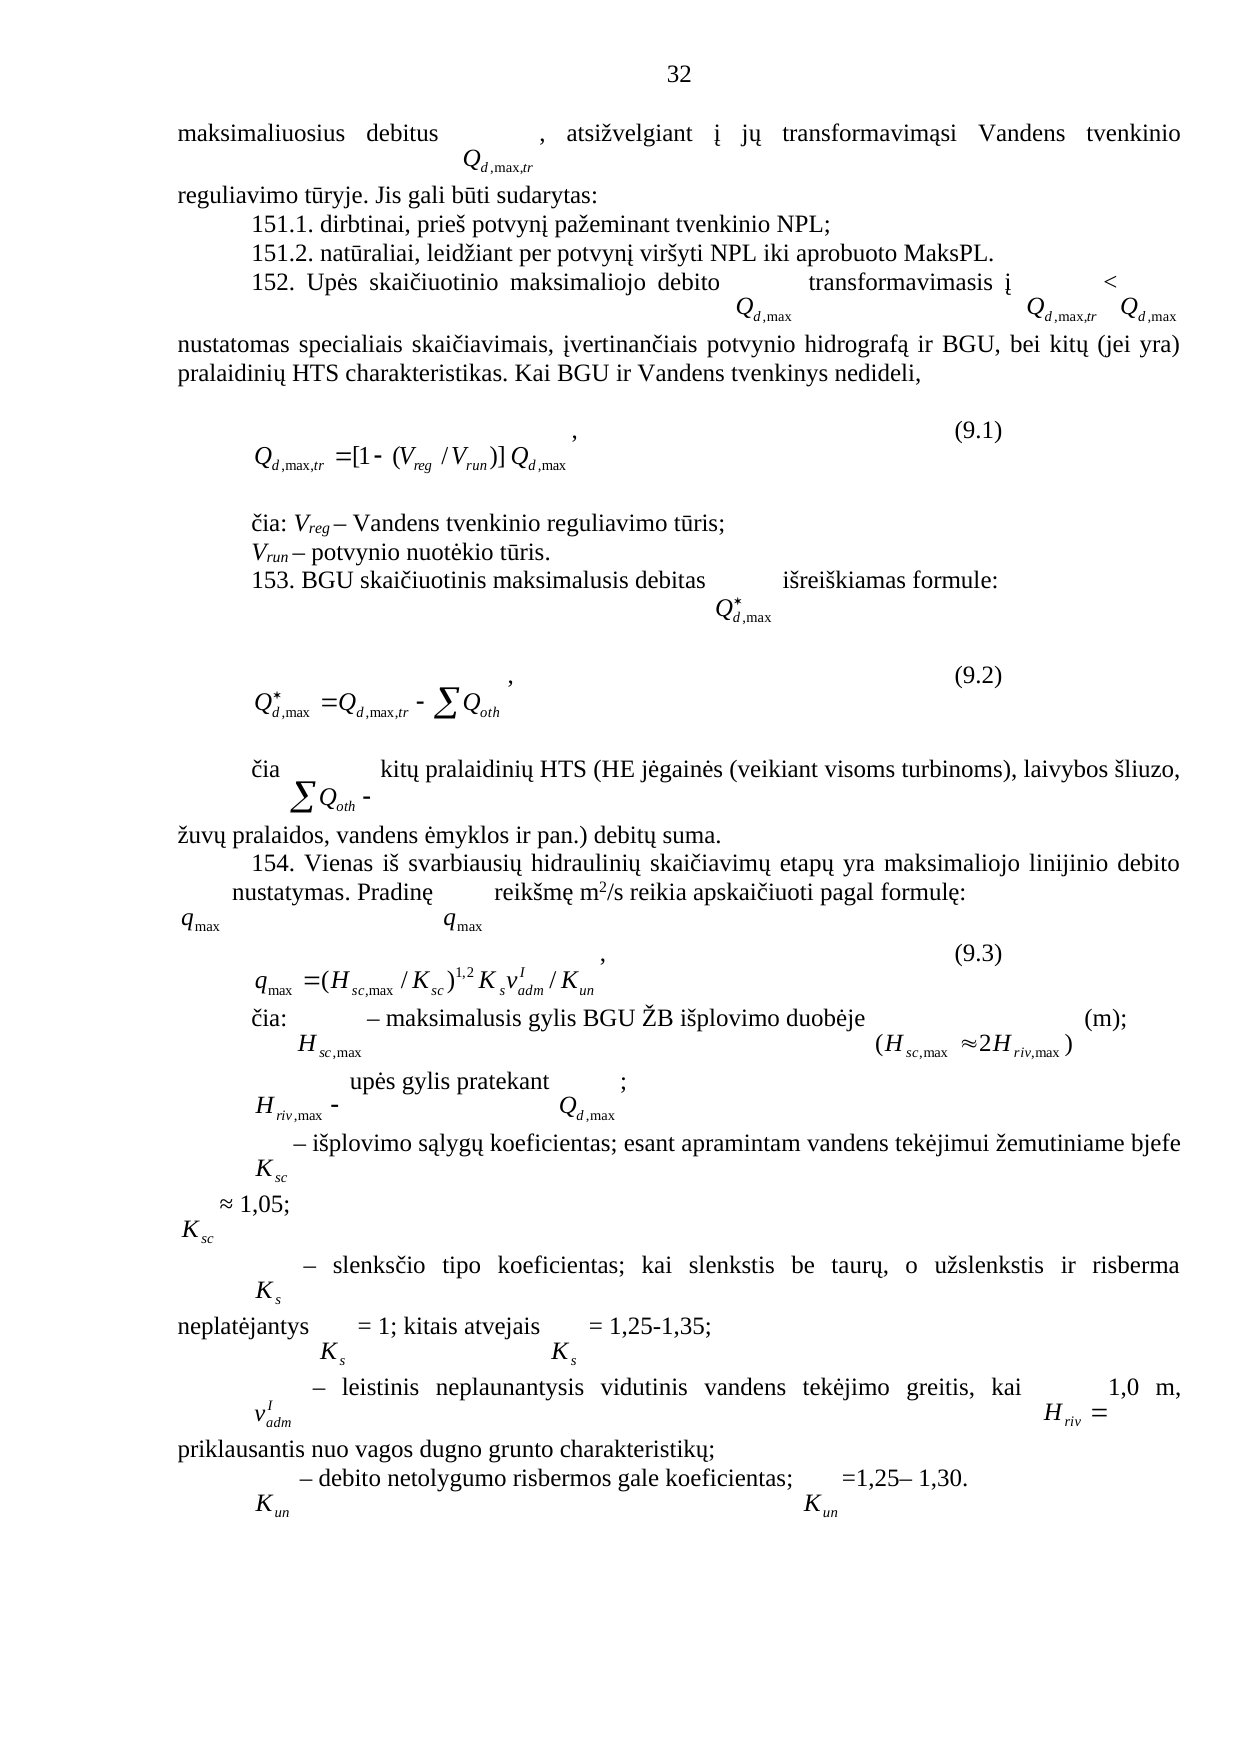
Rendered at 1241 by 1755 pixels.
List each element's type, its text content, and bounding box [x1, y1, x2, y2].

text – leistinis neplaunantysis vidutinis vandens tekėjimo greitis, kai 1,0 m, priklausantis nuo vagos dugno grunto charakteristikų; [177, 1372, 1181, 1463]
text – slenksčio tipo koeficientas; kai slenkstis be taurų, o užslenkstis ir risberma neplatėjantys = 1; kitais atvejais = 1,25-1,35; [177, 1250, 1181, 1372]
text , (9.3) [177, 938, 1181, 1003]
text – debito netolygumo risbermos gale koeficientas; =1,25– 1,30. [177, 1463, 1181, 1524]
text – išplovimo sąlygų koeficientas; esant apramintam vandens tekėjimui žemutiniame bjefe ≈ 1,05; [177, 1128, 1181, 1250]
text 151.1. dirbtinai, prieš potvynį pažeminant tvenkinio NPL; [177, 209, 1181, 238]
text Vrun – potvynio nuotėkio tūris. [177, 537, 1181, 566]
text čia kitų pralaidinių HTS (HE jėgainės (veikiant visoms turbinoms), laivybos šliuzo, žuvų pralaidos, vandens ėmyklos ir pan.) debitų suma. [177, 754, 1181, 848]
text čia: – maksimalusis gylis BGU ŽB išplovimo duobėje (m); [177, 1003, 1181, 1066]
text 151.2. natūraliai, leidžiant per potvynį viršyti NPL iki aprobuoto MaksPL. [177, 238, 1181, 267]
text , (9.1) [177, 415, 1181, 479]
text čia: Vreg – Vandens tvenkinio reguliavimo tūris; [177, 508, 1181, 537]
text 152. Upės skaičiuotinio maksimaliojo debito transformavimasis į < nustatomas specialiais skaičiavimais, įvertinančiais potvynio hidrografą ir BGU, bei kitų (jei yra) pralaidinių HTS charakteristikas. Kai BGU ir Vandens tvenkinys nedideli, [177, 267, 1181, 387]
text upės gylis pratekant ; [177, 1066, 1181, 1128]
text 151. Atliekant BGU hidraulinius skaičiavimus, 9.1 lentelėje nurodytų tikimybių upės skaičiuotiniai maksimalieji debitai pirmiausiai perskaičiuojami į transformuotuosius maksimaliuosius debitus , atsižvelgiant į jų transformavimąsi Vandens tvenkinio reguliavimo tūryje. Jis gali būti sudarytas: [177, 118, 1181, 209]
text 154. Vienas iš svarbiausių hidraulinių skaičiavimų etapų yra maksimaliojo linijinio debito nustatymas. Pradinę reikšmę m2/s reikia apskaičiuoti pagal formulę: [177, 848, 1181, 938]
text , (9.2) [177, 660, 1181, 725]
text 153. BGU skaičiuotinis maksimalusis debitas išreiškiamas formule: [177, 566, 1181, 631]
